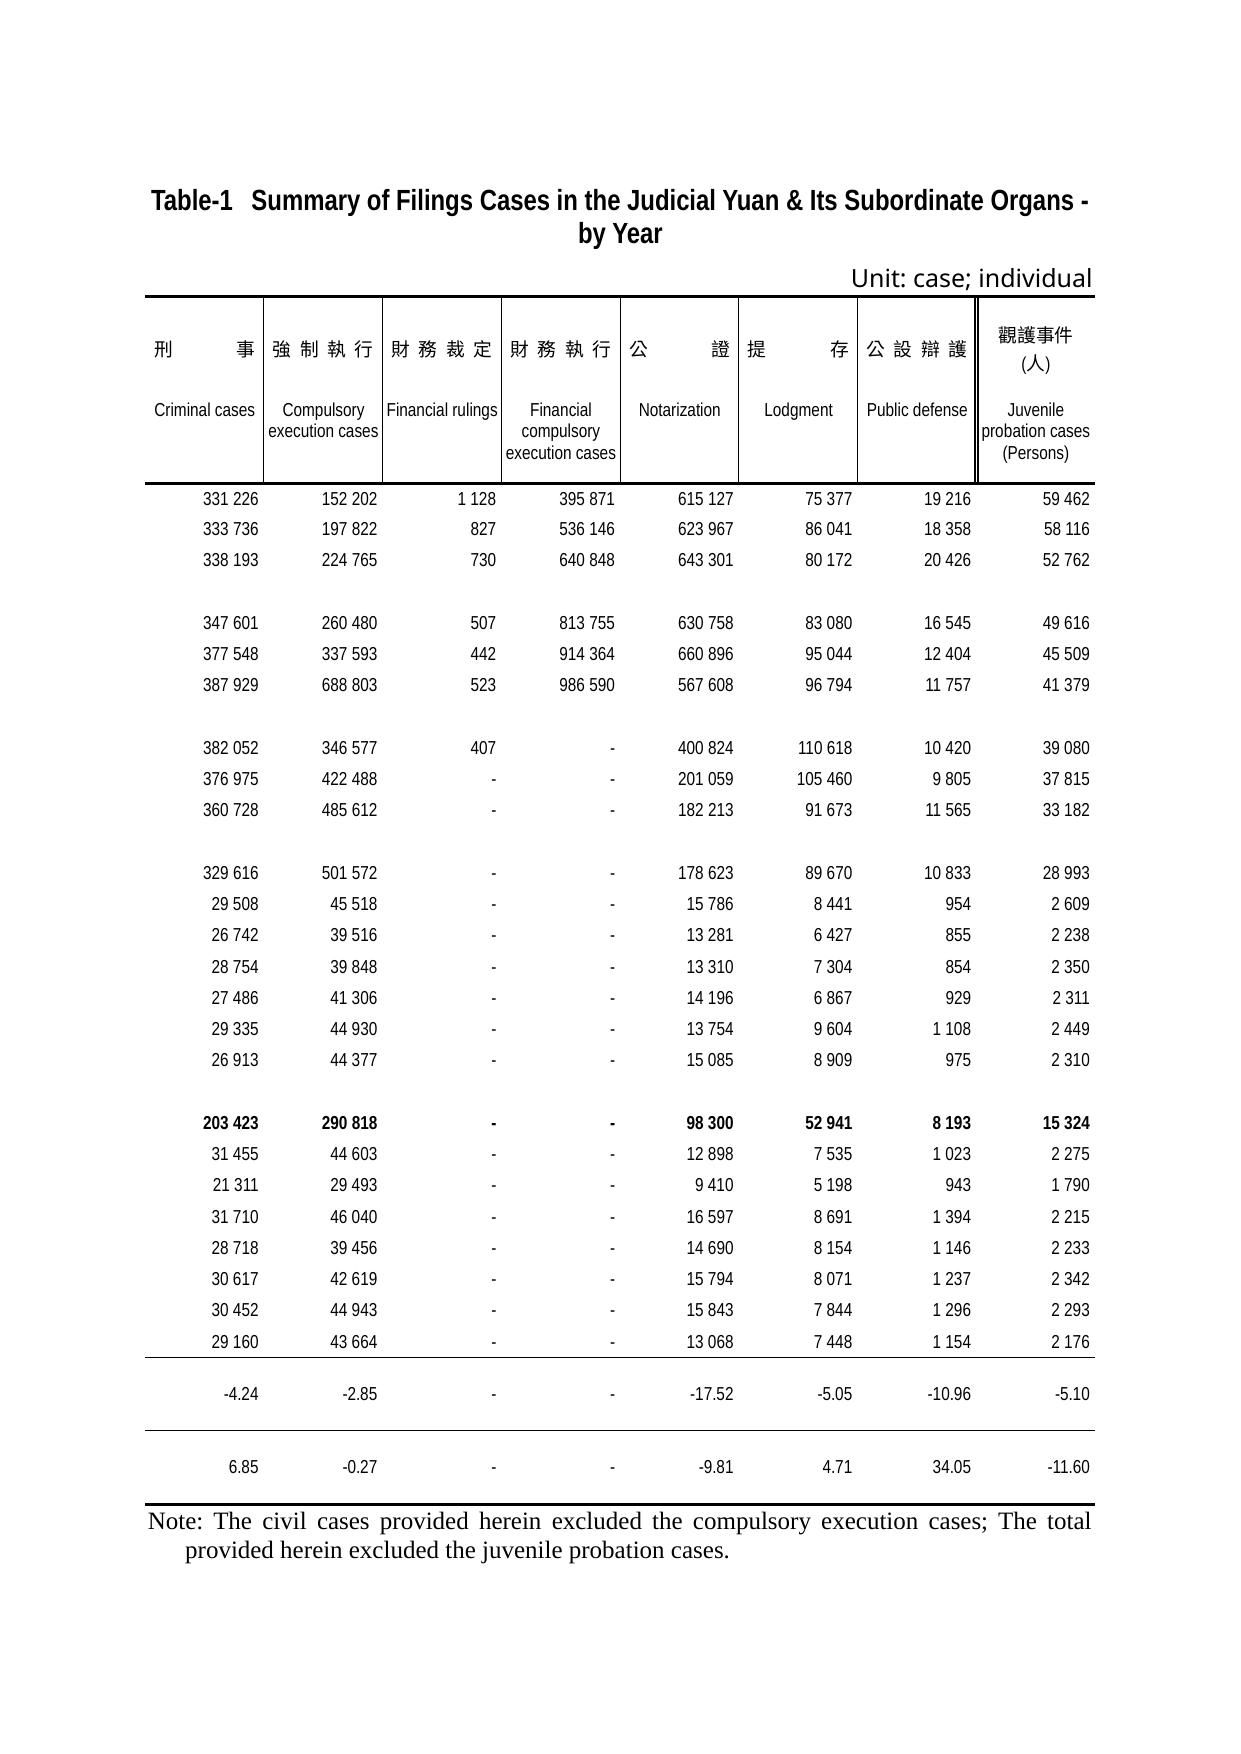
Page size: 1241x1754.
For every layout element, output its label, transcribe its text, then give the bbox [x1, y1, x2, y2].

table_cell [739, 1076, 858, 1107]
table_cell - [383, 951, 501, 982]
table_cell Notarization [621, 399, 738, 482]
table_cell [264, 701, 383, 732]
table_cell - [501, 1232, 620, 1263]
table_cell 10 833 [858, 857, 976, 888]
table_cell 2 233 [976, 1232, 1095, 1263]
table_cell 44 377 [264, 1045, 383, 1076]
table_cell 7 844 [739, 1295, 858, 1326]
table_cell - [501, 1138, 620, 1169]
table_cell - [501, 951, 620, 982]
table_cell 28 993 [976, 857, 1095, 888]
table_cell 224 765 [264, 545, 383, 576]
table_cell [858, 1076, 976, 1107]
table_cell 1 237 [858, 1263, 976, 1294]
table_cell [264, 1076, 383, 1107]
table_cell - [383, 1358, 501, 1430]
table_cell - [383, 1326, 501, 1357]
table_cell 2 275 [976, 1138, 1095, 1169]
table_cell 39 456 [264, 1232, 383, 1263]
table_cell 407 [383, 732, 501, 763]
table_cell [264, 576, 383, 607]
table_cell -4.24 [145, 1358, 264, 1430]
table_cell 9 604 [739, 1013, 858, 1044]
table_cell 28 718 [145, 1232, 264, 1263]
table_cell 152 202 [264, 485, 383, 513]
table_cell [501, 576, 620, 607]
table_cell 6 867 [739, 982, 858, 1013]
table_cell [739, 826, 858, 857]
table_cell 52 762 [976, 545, 1095, 576]
table_cell - [501, 1013, 620, 1044]
table_cell 395 871 [501, 485, 620, 513]
table_cell 260 480 [264, 607, 383, 638]
table_cell 8 071 [739, 1263, 858, 1294]
table_cell 27 486 [145, 982, 264, 1013]
table_cell 15 324 [976, 1107, 1095, 1138]
table_cell 8 441 [739, 888, 858, 919]
table_cell - [383, 763, 501, 794]
table_cell 536 146 [501, 513, 620, 544]
table_cell 338 193 [145, 545, 264, 576]
table_cell - [501, 1045, 620, 1076]
table_cell - [501, 1358, 620, 1430]
table_cell 12 898 [620, 1138, 739, 1169]
table_cell 854 [858, 951, 976, 982]
table_cell 89 670 [739, 857, 858, 888]
table_cell 19 216 [858, 485, 976, 513]
table_cell 15 085 [620, 1045, 739, 1076]
table_cell -5.10 [976, 1358, 1095, 1430]
table_cell 643 301 [620, 545, 739, 576]
table_cell 688 803 [264, 670, 383, 701]
table_cell 44 943 [264, 1295, 383, 1326]
table_header 觀護事件 (人) [979, 298, 1095, 399]
table_cell 914 364 [501, 638, 620, 669]
table_cell [383, 1076, 501, 1107]
table_cell 329 616 [145, 857, 264, 888]
table_cell 2 176 [976, 1326, 1095, 1357]
table_cell [383, 826, 501, 857]
table_cell 7 448 [739, 1326, 858, 1357]
table_cell 400 824 [620, 732, 739, 763]
table_cell - [383, 888, 501, 919]
table_cell 14 196 [620, 982, 739, 1013]
table_cell 197 822 [264, 513, 383, 544]
table_cell [383, 701, 501, 732]
table_cell 11 757 [858, 670, 976, 701]
table_cell 290 818 [264, 1107, 383, 1138]
table_cell 13 310 [620, 951, 739, 982]
table_cell - [501, 1201, 620, 1232]
table_cell [145, 1076, 264, 1107]
table_cell 6.85 [145, 1431, 264, 1503]
table_cell Public defense [858, 399, 974, 482]
text Note: The civil cases provided herein excluded the compulsory execution cases; The total provided herein excluded the juvenile probation cases. [148, 1506, 1092, 1563]
table_cell 95 044 [739, 638, 858, 669]
table_cell 42 619 [264, 1263, 383, 1294]
table_cell 15 843 [620, 1295, 739, 1326]
table_cell 31 710 [145, 1201, 264, 1232]
table_cell 630 758 [620, 607, 739, 638]
table_cell 59 462 [976, 485, 1095, 513]
table_cell 8 154 [739, 1232, 858, 1263]
table_cell -5.05 [739, 1358, 858, 1430]
table_cell 16 597 [620, 1201, 739, 1232]
table_cell 58 116 [976, 513, 1095, 544]
table_cell [620, 1076, 739, 1107]
table_cell 30 452 [145, 1295, 264, 1326]
table_cell [739, 701, 858, 732]
table_cell - [383, 1295, 501, 1326]
table_cell 201 059 [620, 763, 739, 794]
table_cell 2 449 [976, 1013, 1095, 1044]
table_cell Financial rulings [383, 399, 501, 482]
table_cell 2 311 [976, 982, 1095, 1013]
table_cell 11 565 [858, 795, 976, 826]
table_cell 39 848 [264, 951, 383, 982]
table_cell 2 310 [976, 1045, 1095, 1076]
table_cell 377 548 [145, 638, 264, 669]
table_cell [501, 1076, 620, 1107]
table_cell 46 040 [264, 1201, 383, 1232]
table_cell 83 080 [739, 607, 858, 638]
table_cell [858, 701, 976, 732]
table_cell [858, 576, 976, 607]
table_cell 33 182 [976, 795, 1095, 826]
table_cell 1 108 [858, 1013, 976, 1044]
table_header 強制執行 [264, 298, 382, 399]
table_cell 2 215 [976, 1201, 1095, 1232]
table_cell 376 975 [145, 763, 264, 794]
table_cell Lodgment [739, 399, 857, 482]
table_cell -11.60 [976, 1431, 1095, 1503]
table_cell - [501, 1431, 620, 1503]
table_cell 21 311 [145, 1170, 264, 1201]
table_cell - [383, 1045, 501, 1076]
table_cell - [383, 1263, 501, 1294]
table_cell 31 455 [145, 1138, 264, 1169]
table_cell 1 154 [858, 1326, 976, 1357]
table_cell 615 127 [620, 485, 739, 513]
table_header 財務執行 [502, 298, 620, 399]
table_cell 49 616 [976, 607, 1095, 638]
table_cell 178 623 [620, 857, 739, 888]
table_cell 26 913 [145, 1045, 264, 1076]
table_header 財務裁定 [383, 298, 501, 399]
table_cell 39 080 [976, 732, 1095, 763]
table_cell 730 [383, 545, 501, 576]
table_cell 623 967 [620, 513, 739, 544]
table_cell Juvenile probation cases (Persons) [979, 399, 1095, 482]
table_cell 28 754 [145, 951, 264, 982]
table_cell - [501, 1326, 620, 1357]
table_cell - [501, 982, 620, 1013]
table_cell 640 848 [501, 545, 620, 576]
table_cell 10 420 [858, 732, 976, 763]
table_cell 567 608 [620, 670, 739, 701]
table_header 提存 [739, 298, 857, 399]
table_cell 8 193 [858, 1107, 976, 1138]
table_cell 986 590 [501, 670, 620, 701]
table_cell 29 508 [145, 888, 264, 919]
table_header 公設辯護 [858, 298, 974, 399]
table_cell 86 041 [739, 513, 858, 544]
table_cell [501, 826, 620, 857]
table_cell 41 379 [976, 670, 1095, 701]
table_cell 5 198 [739, 1170, 858, 1201]
table_cell - [501, 1107, 620, 1138]
table_cell - [501, 763, 620, 794]
table_cell 14 690 [620, 1232, 739, 1263]
table_cell 45 518 [264, 888, 383, 919]
table_cell 1 023 [858, 1138, 976, 1169]
table_cell [620, 576, 739, 607]
table_header 刑事 [145, 298, 263, 399]
table_cell [620, 701, 739, 732]
table_cell 110 618 [739, 732, 858, 763]
table_cell 34.05 [858, 1431, 976, 1503]
table_cell 16 545 [858, 607, 976, 638]
text Unit: case; individual [148, 260, 1092, 294]
text Table-1 Summary of Filings Cases in the Judicial Yuan & Its Subordinate Organs - by Year [148, 183, 1092, 250]
table_cell 360 728 [145, 795, 264, 826]
table_cell 7 304 [739, 951, 858, 982]
table_cell 929 [858, 982, 976, 1013]
table_cell - [383, 1107, 501, 1138]
table_cell 507 [383, 607, 501, 638]
table_cell 4.71 [739, 1431, 858, 1503]
table_cell [620, 826, 739, 857]
table_cell [976, 826, 1095, 857]
table_cell 39 516 [264, 920, 383, 951]
table_cell 18 358 [858, 513, 976, 544]
table_cell [739, 576, 858, 607]
table_cell 43 664 [264, 1326, 383, 1357]
table_cell -9.81 [620, 1431, 739, 1503]
table_cell 346 577 [264, 732, 383, 763]
table_cell 8 909 [739, 1045, 858, 1076]
table_cell Criminal cases [145, 399, 263, 482]
table_cell 422 488 [264, 763, 383, 794]
table_cell 6 427 [739, 920, 858, 951]
table_cell 45 509 [976, 638, 1095, 669]
table_cell - [501, 920, 620, 951]
table_cell 41 306 [264, 982, 383, 1013]
table_cell - [501, 857, 620, 888]
table_cell 182 213 [620, 795, 739, 826]
table_cell - [383, 857, 501, 888]
table_cell 1 790 [976, 1170, 1095, 1201]
table_cell 44 930 [264, 1013, 383, 1044]
table_cell [976, 701, 1095, 732]
table_cell 26 742 [145, 920, 264, 951]
table_cell 29 160 [145, 1326, 264, 1357]
table_cell 813 755 [501, 607, 620, 638]
table_cell 2 293 [976, 1295, 1095, 1326]
table_cell [501, 701, 620, 732]
table_cell 660 896 [620, 638, 739, 669]
table_cell 15 794 [620, 1263, 739, 1294]
table_cell [976, 576, 1095, 607]
table_cell 9 410 [620, 1170, 739, 1201]
table_cell 943 [858, 1170, 976, 1201]
table_cell 382 052 [145, 732, 264, 763]
table_cell 7 535 [739, 1138, 858, 1169]
table_cell 1 296 [858, 1295, 976, 1326]
table_cell - [501, 795, 620, 826]
table_cell 442 [383, 638, 501, 669]
table_cell 20 426 [858, 545, 976, 576]
table_cell 9 805 [858, 763, 976, 794]
table_cell [145, 701, 264, 732]
table_cell [145, 826, 264, 857]
table_cell 975 [858, 1045, 976, 1076]
table_cell 954 [858, 888, 976, 919]
table_cell 501 572 [264, 857, 383, 888]
table_cell - [383, 920, 501, 951]
table_cell 30 617 [145, 1263, 264, 1294]
table_cell - [383, 795, 501, 826]
table_cell 98 300 [620, 1107, 739, 1138]
table_cell 331 226 [145, 485, 264, 513]
table_cell 52 941 [739, 1107, 858, 1138]
table_cell 13 281 [620, 920, 739, 951]
table_cell 80 172 [739, 545, 858, 576]
table_cell 44 603 [264, 1138, 383, 1169]
table_header 公證 [621, 298, 738, 399]
table_cell 333 736 [145, 513, 264, 544]
table_cell 13 068 [620, 1326, 739, 1357]
table_cell [383, 576, 501, 607]
table_cell - [383, 982, 501, 1013]
table_cell - [383, 1201, 501, 1232]
table_cell 75 377 [739, 485, 858, 513]
table_cell - [501, 1295, 620, 1326]
table_cell - [383, 1013, 501, 1044]
table_cell - [383, 1138, 501, 1169]
table_cell - [501, 1263, 620, 1294]
table_cell 1 394 [858, 1201, 976, 1232]
table_cell 13 754 [620, 1013, 739, 1044]
table_cell [976, 1076, 1095, 1107]
table_cell 15 786 [620, 888, 739, 919]
table_cell 203 423 [145, 1107, 264, 1138]
table_cell [264, 826, 383, 857]
table_cell 105 460 [739, 763, 858, 794]
table_cell 29 493 [264, 1170, 383, 1201]
table_cell Compulsory execution cases [264, 399, 382, 482]
table_cell - [501, 888, 620, 919]
table_cell - [383, 1431, 501, 1503]
table_cell -10.96 [858, 1358, 976, 1430]
table_cell - [383, 1170, 501, 1201]
table_cell - [501, 1170, 620, 1201]
table_cell 2 238 [976, 920, 1095, 951]
table_cell Financial compulsory execution cases [502, 399, 620, 482]
table_cell 2 342 [976, 1263, 1095, 1294]
table_cell 347 601 [145, 607, 264, 638]
table_cell 387 929 [145, 670, 264, 701]
table_cell 855 [858, 920, 976, 951]
table_cell 485 612 [264, 795, 383, 826]
table_cell -0.27 [264, 1431, 383, 1503]
table_cell [145, 576, 264, 607]
table_cell -17.52 [620, 1358, 739, 1430]
table_cell [858, 826, 976, 857]
table_cell 1 128 [383, 485, 501, 513]
table_cell 12 404 [858, 638, 976, 669]
table_cell 523 [383, 670, 501, 701]
table_cell 29 335 [145, 1013, 264, 1044]
table_cell 1 146 [858, 1232, 976, 1263]
table_cell 96 794 [739, 670, 858, 701]
table_cell 37 815 [976, 763, 1095, 794]
table_cell 8 691 [739, 1201, 858, 1232]
table_cell 337 593 [264, 638, 383, 669]
table_cell - [501, 732, 620, 763]
table_cell -2.85 [264, 1358, 383, 1430]
table_cell 2 350 [976, 951, 1095, 982]
table_cell - [383, 1232, 501, 1263]
table_cell 91 673 [739, 795, 858, 826]
table_cell 2 609 [976, 888, 1095, 919]
table_cell 827 [383, 513, 501, 544]
